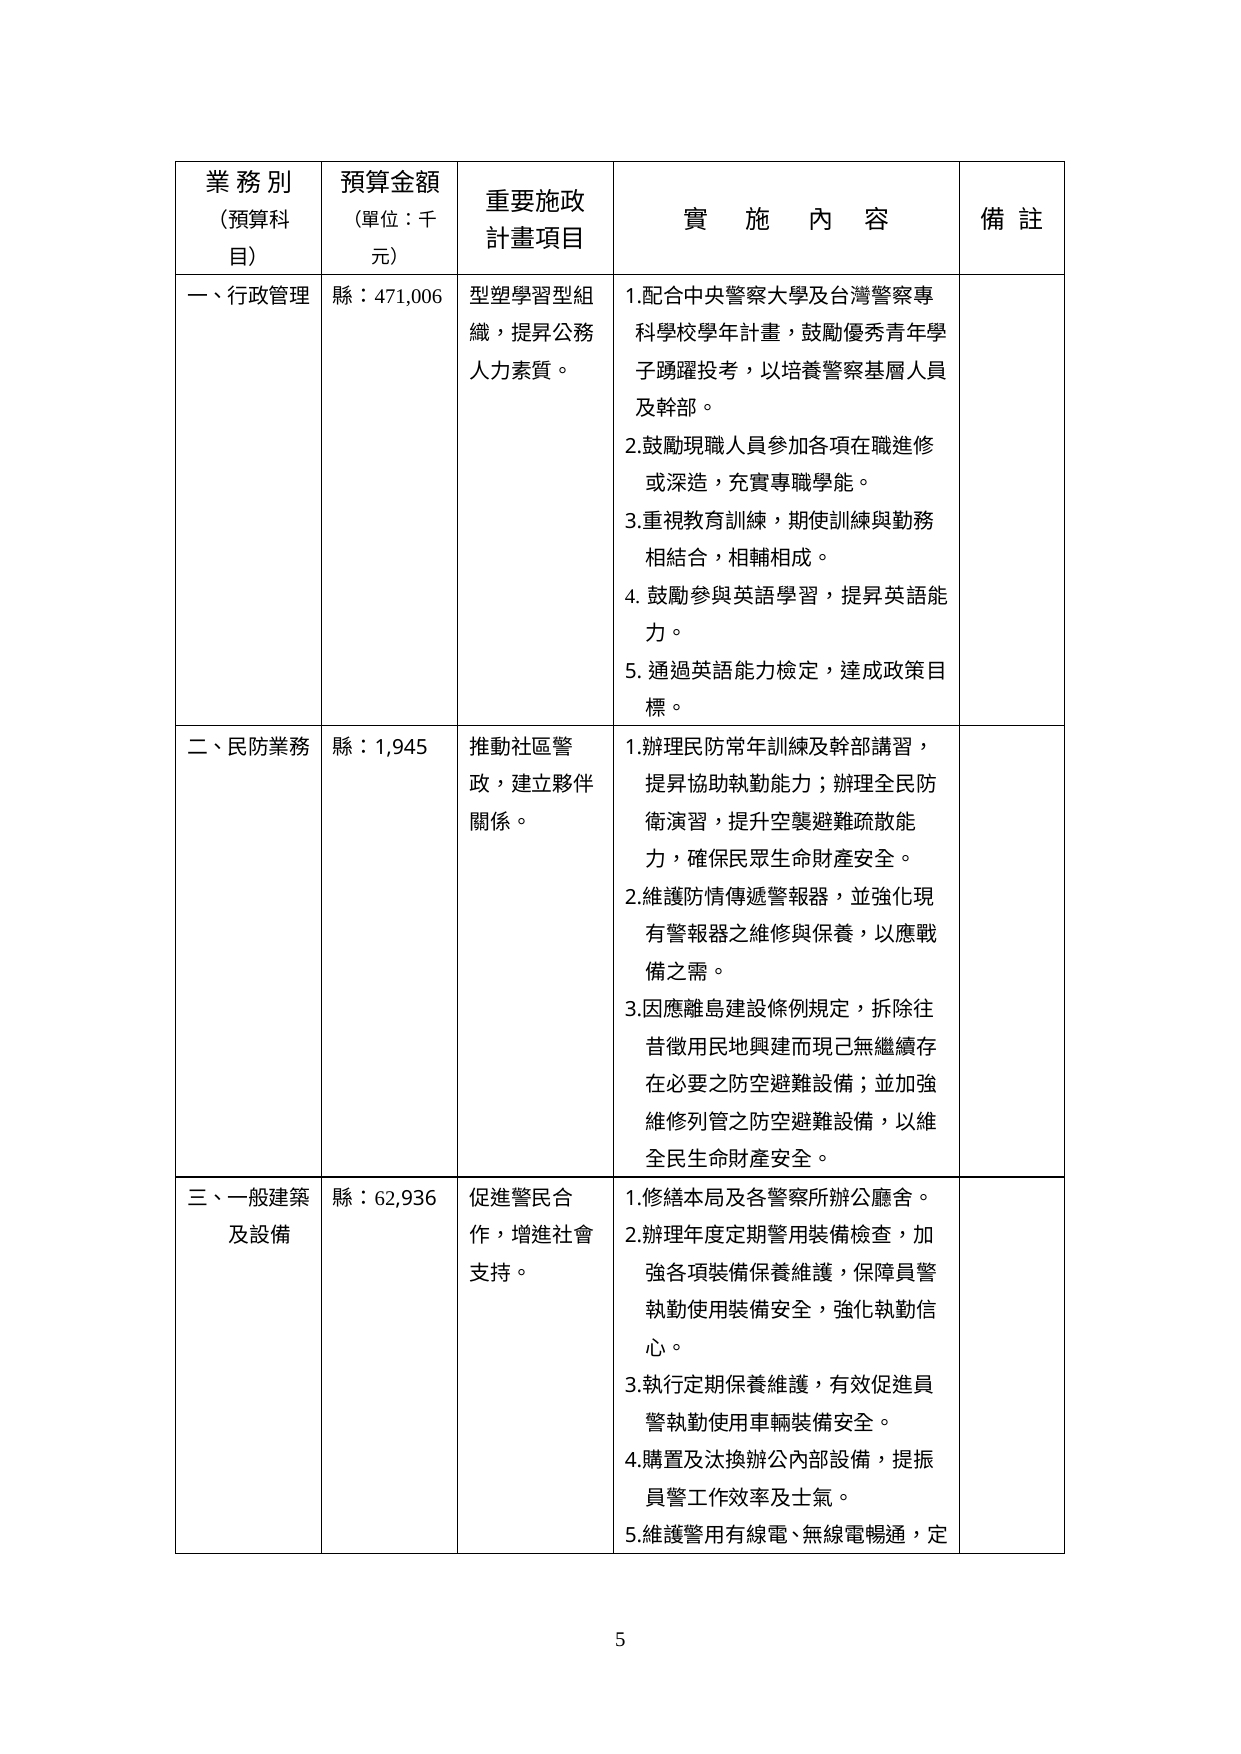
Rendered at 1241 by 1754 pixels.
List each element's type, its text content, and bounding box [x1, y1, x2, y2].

table_cell 1.修繕本局及各警察所辦公廳舍。 2.辦理年度定期警用裝備檢查，加強各項裝備保養維護，保障員警執勤使用裝備安全，強化執勤信心。 3.執行定期保養維護，有效促進員警執勤使用車輛裝備安全。 4.購置及汰換辦公內部設備，提振員警工作效率及士氣。 5.維護警用有線電、無線電暢通，定 [614, 1178, 959, 1552]
table_cell 縣：1,945 [322, 726, 457, 1176]
table_cell 1.辦理民防常年訓練及幹部講習，提昇協助執勤能力；辦理全民防衛演習，提升空襲避難疏散能力，確保民眾生命財產安全。 2.維護防情傳遞警報器，並強化現有警報器之維修與保養，以應戰備之需。 3.因應離島建設條例規定，拆除往昔徵用民地興建而現己無繼續存在必要之防空避難設備；並加強維修列管之防空避難設備，以維全民生命財產安全。 [614, 726, 959, 1176]
table_cell 一、行政管理 [176, 275, 321, 725]
table_cell 三、一般建築及設備 [176, 1178, 321, 1552]
table_cell 縣：62,936 [322, 1178, 457, 1552]
table_header 業 務 別 （預算科目） [176, 162, 321, 274]
table_cell [960, 275, 1064, 725]
table_cell 型塑學習型組 織，提昇公務 人力素質。 [458, 275, 613, 725]
table_header 備 註 [960, 162, 1064, 274]
table_cell 推動社區警 政，建立夥伴 關係。 [458, 726, 613, 1176]
table_header 實 施 內 容 [614, 162, 959, 274]
table_cell [960, 1178, 1064, 1552]
table_cell 1.配合中央警察大學及台灣警察專科學校學年計畫，鼓勵優秀青年學子踴躍投考，以培養警察基層人員及幹部。 2.鼓勵現職人員參加各項在職進修或深造，充實專職學能。 3.重視教育訓練，期使訓練與勤務相結合，相輔相成。 4. 鼓勵參與英語學習，提昇英語能力。 5. 通過英語能力檢定，達成政策目標。 [614, 275, 959, 725]
table_cell 二、民防業務 [176, 726, 321, 1176]
table_cell [960, 726, 1064, 1176]
table_header 重要施政 計畫項目 [458, 162, 613, 274]
table_header 預算金額 （單位：千元） [322, 162, 457, 274]
table_cell 促進警民合 作，增進社會 支持。 [458, 1178, 613, 1552]
table_cell 縣：471,006 [322, 275, 457, 725]
